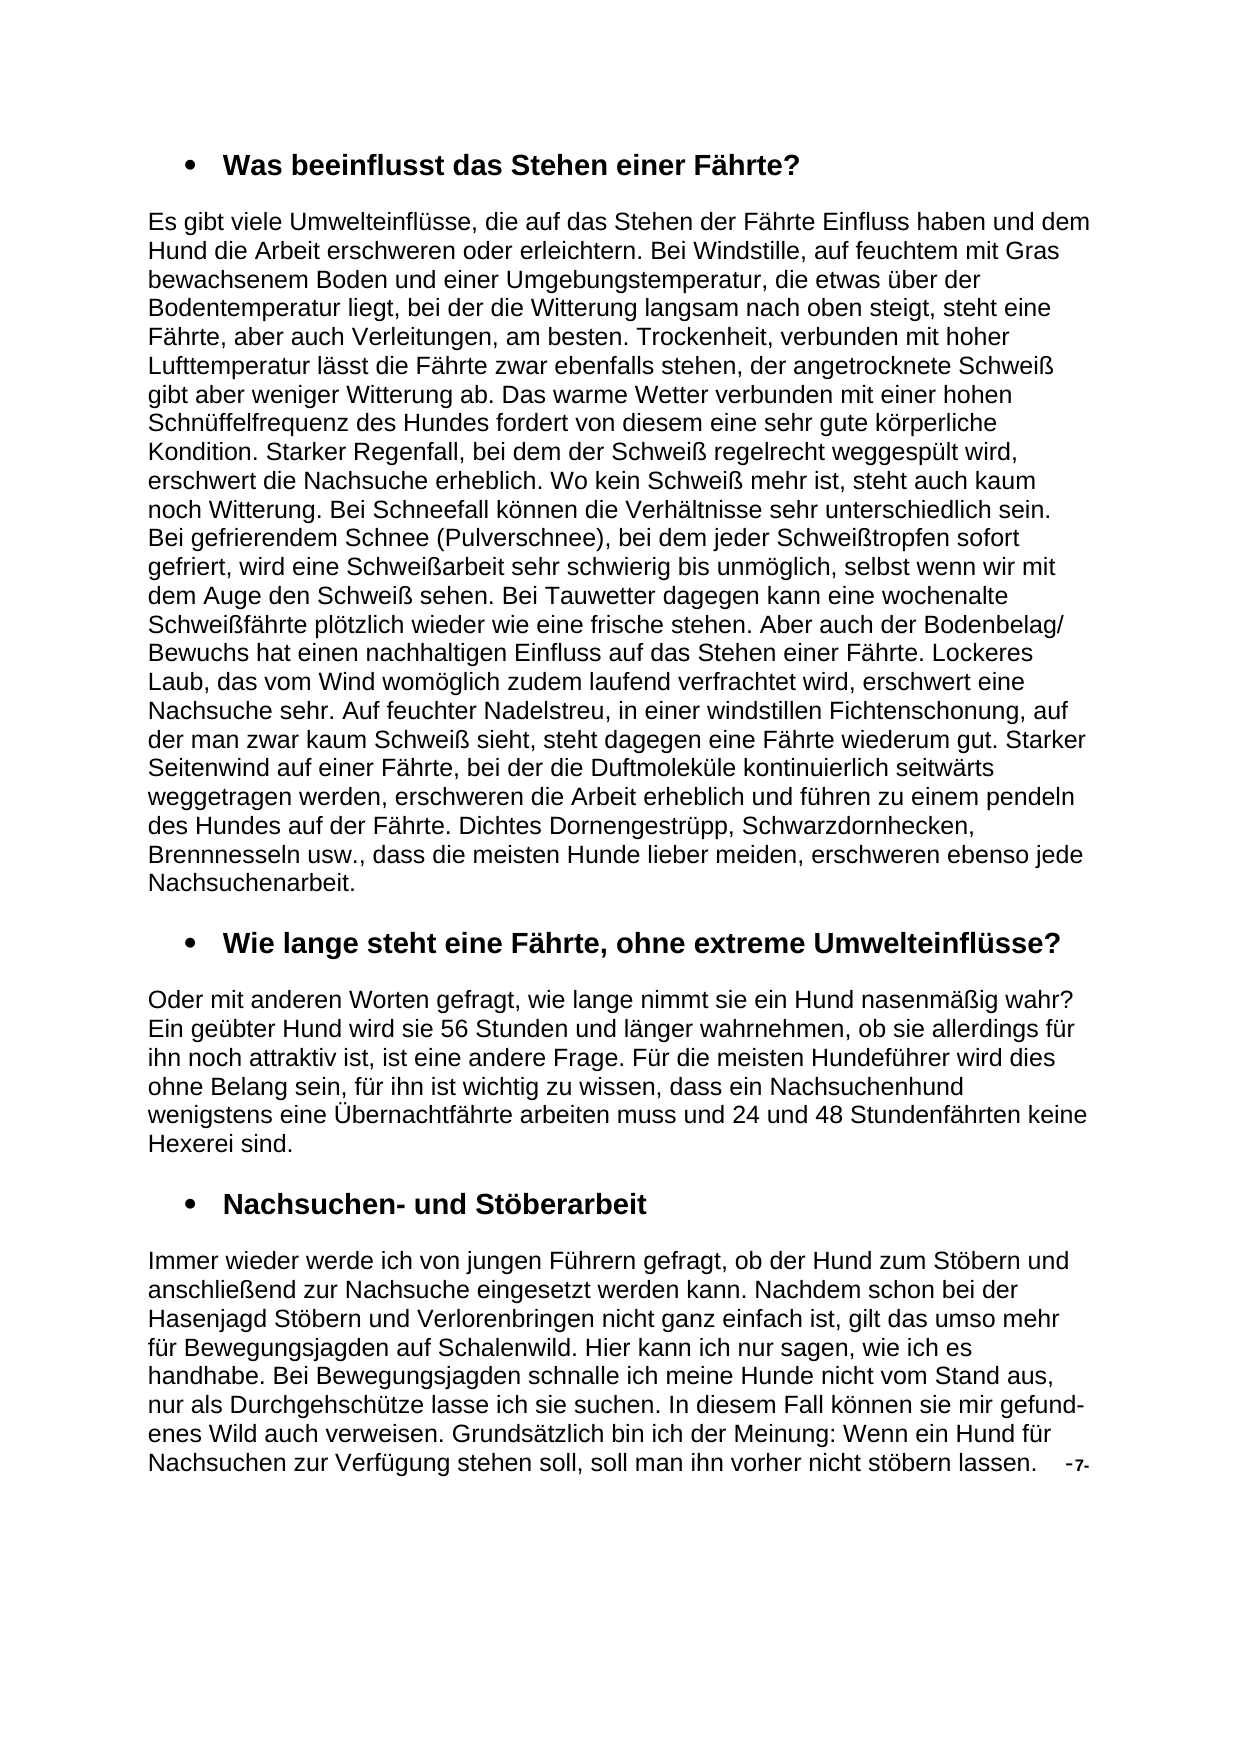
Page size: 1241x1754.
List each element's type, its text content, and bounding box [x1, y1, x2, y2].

text Immer wieder werde ich von jungen Führern gefragt, ob der Hund zum Stöbern und anschließend zur Nachsuche eingesetzt werden kann. Nachdem schon bei der Hasenjagd Stöbern und Verlorenbringen nicht ganz einfach ist, gilt das umso mehr für Bewegungsjagden auf Schalenwild. Hier kann ich nur sagen, wie ich es handhabe. Bei Bewegungsjagden schnalle ich meine Hunde nicht vom Stand aus, nur als Durchgehschütze lasse ich sie suchen. In diesem Fall können sie mir gefund-enes Wild auch verweisen. Grundsätzlich bin ich der Meinung: Wenn ein Hund für Nachsuchen zur Verfügung stehen soll, soll man ihn vorher nicht stöbern lassen. -7- [148, 1246, 1093, 1476]
list Was beeinflusst das Stehen einer Fährte? [185, 148, 1093, 181]
text Oder mit anderen Worten gefragt, wie lange nimmt sie ein Hund nasenmäßig wahr? Ein geübter Hund wird sie 56 Stunden und länger wahrnehmen, ob sie allerdings für ihn noch attraktiv ist, ist eine andere Frage. Für die meisten Hundeführer wird dies ohne Belang sein, für ihn ist wichtig zu wissen, dass ein Nachsuchenhund wenigstens eine Übernachtfährte arbeiten muss und 24 und 48 Stundenfährten keine Hexerei sind. [148, 986, 1093, 1158]
text Es gibt viele Umwelteinflüsse, die auf das Stehen der Fährte Einfluss haben und dem Hund die Arbeit erschweren oder erleichtern. Bei Windstille, auf feuchtem mit Gras bewachsenem Boden und einer Umgebungstemperatur, die etwas über der Bodentemperatur liegt, bei der die Witterung langsam nach oben steigt, steht eine Fährte, aber auch Verleitungen, am besten. Trockenheit, verbunden mit hoher Lufttemperatur lässt die Fährte zwar ebenfalls stehen, der angetrocknete Schweiß gibt aber weniger Witterung ab. Das warme Wetter verbunden mit einer hohen Schnüffelfrequenz des Hundes fordert von diesem eine sehr gute körperliche Kondition. Starker Regenfall, bei dem der Schweiß regelrecht weggespült wird, erschwert die Nachsuche erheblich. Wo kein Schweiß mehr ist, steht auch kaum noch Witterung. Bei Schneefall können die Verhältnisse sehr unterschiedlich sein. Bei gefrierendem Schnee (Pulverschnee), bei dem jeder Schweißtropfen sofort gefriert, wird eine Schweißarbeit sehr schwierig bis unmöglich, selbst wenn wir mit dem Auge den Schweiß sehen. Bei Tauwetter dagegen kann eine wochenalte Schweißfährte plötzlich wieder wie eine frische stehen. Aber auch der Bodenbelag/ Bewuchs hat einen nachhaltigen Einfluss auf das Stehen einer Fährte. Lockeres Laub, das vom Wind womöglich zudem laufend verfrachtet wird, erschwert eine Nachsuche sehr. Auf feuchter Nadelstreu, in einer windstillen Fichtenschonung, auf der man zwar kaum Schweiß sieht, steht dagegen eine Fährte wiederum gut. Starker Seitenwind auf einer Fährte, bei der die Duftmoleküle kontinuierlich seitwärts weggetragen werden, erschweren die Arbeit erheblich und führen zu einem pendeln des Hundes auf der Fährte. Dichtes Dornengestrüpp, Schwarzdornhecken, Brennnesseln usw., dass die meisten Hunde lieber meiden, erschweren ebenso jede Nachsuchenarbeit. [148, 207, 1093, 897]
list Wie lange steht eine Fährte, ohne extreme Umwelteinflüsse? [185, 926, 1093, 960]
list Nachsuchen- und Stöberarbeit [185, 1187, 1093, 1221]
